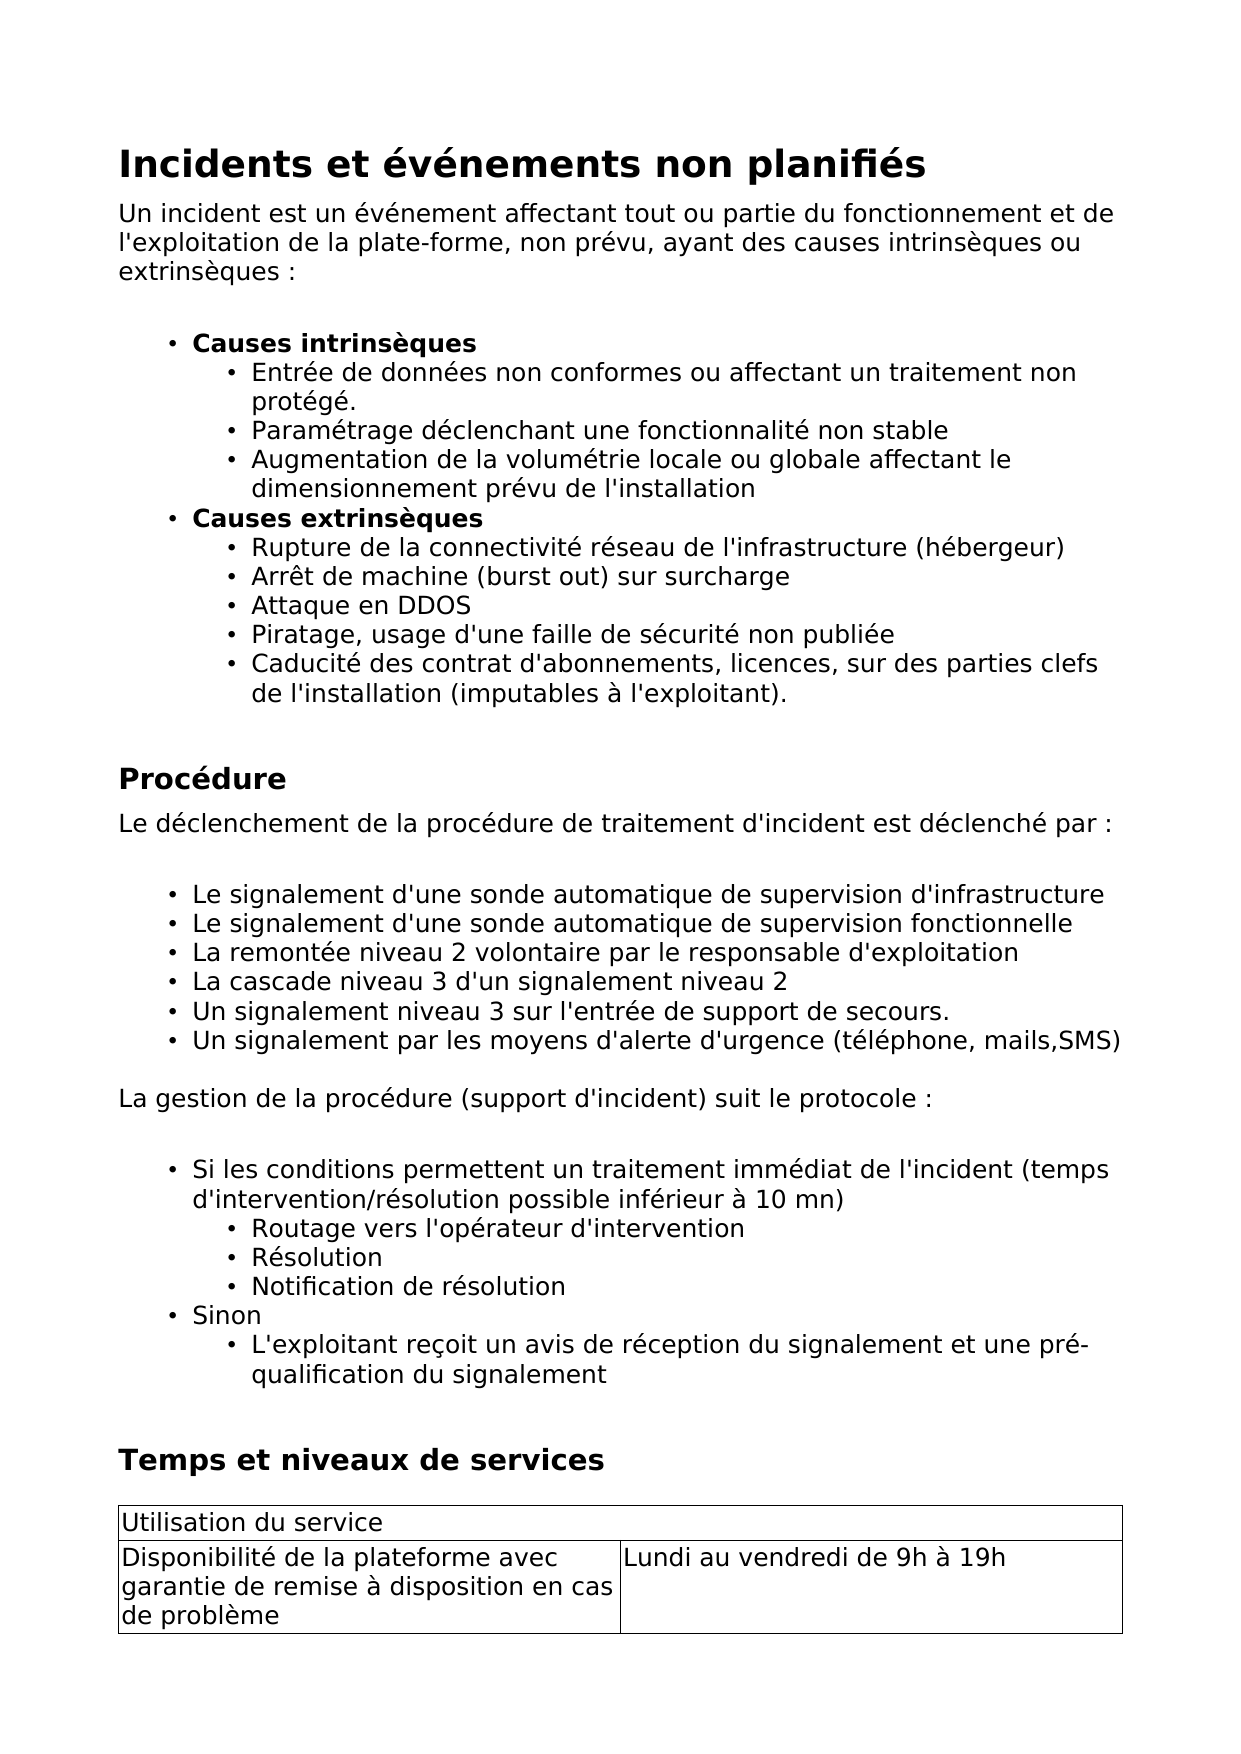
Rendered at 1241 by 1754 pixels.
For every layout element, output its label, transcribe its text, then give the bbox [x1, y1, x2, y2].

table_cell Lundi au vendredi de 9h à 19h [621, 1541, 1122, 1633]
table_cell Disponibilité de la plateforme avec garantie de remise à disposition en cas de problème [119, 1541, 620, 1633]
list Arrêt de machine (burst out) sur surcharge [236, 562, 1122, 591]
list Causes extrinsèques [177, 504, 1122, 533]
list La cascade niveau 3 d'un signalement niveau 2 [177, 967, 1122, 997]
list Augmentation de la volumétrie locale ou globale affectant le dimensionnement prévu de l'installation [236, 445, 1122, 504]
list Si les conditions permettent un traitement immédiat de l'incident (temps d'intervention/résolution possible inférieur à 10 mn) [177, 1156, 1122, 1214]
list Routage vers l'opérateur d'intervention [236, 1214, 1122, 1243]
list Causes intrinsèques [177, 329, 1122, 358]
text Un incident est un événement affectant tout ou partie du fonctionnement et de l'exploitation de la plate-forme, non prévu, ayant des causes intrinsèques ou extrinsèques : [118, 199, 1122, 287]
list Le signalement d'une sonde automatique de supervision fonctionnelle [177, 909, 1122, 938]
list Attaque en DDOS [236, 591, 1122, 620]
list La remontée niveau 2 volontaire par le responsable d'exploitation [177, 938, 1122, 967]
list Un signalement par les moyens d'alerte d'urgence (téléphone, mails,SMS) [177, 1026, 1122, 1055]
list Sinon [177, 1301, 1122, 1331]
list Entrée de données non conformes ou affectant un traitement non protégé. [236, 358, 1122, 416]
text Le déclenchement de la procédure de traitement d'incident est déclenché par : [118, 809, 1122, 838]
list L'exploitant reçoit un avis de réception du signalement et une pré-qualification du signalement [236, 1331, 1122, 1389]
list Notification de résolution [236, 1272, 1122, 1301]
subtitle Procédure [118, 762, 1122, 796]
list Caducité des contrat d'abonnements, licences, sur des parties clefs de l'installation (imputables à l'exploitant). [236, 649, 1122, 708]
list Paramétrage déclenchant une fonctionnalité non stable [236, 416, 1122, 445]
list Le signalement d'une sonde automatique de supervision d'infrastructure [177, 880, 1122, 909]
text La gestion de la procédure (support d'incident) suit le protocole : [118, 1084, 1122, 1114]
list Piratage, usage d'une faille de sécurité non publiée [236, 620, 1122, 649]
list Résolution [236, 1243, 1122, 1272]
table_header Utilisation du service [119, 1506, 1122, 1540]
list Un signalement niveau 3 sur l'entrée de support de secours. [177, 997, 1122, 1026]
list Rupture de la connectivité réseau de l'infrastructure (hébergeur) [236, 533, 1122, 562]
subtitle Incidents et événements non planifiés [118, 143, 1122, 187]
subtitle Temps et niveaux de services [118, 1443, 1122, 1477]
